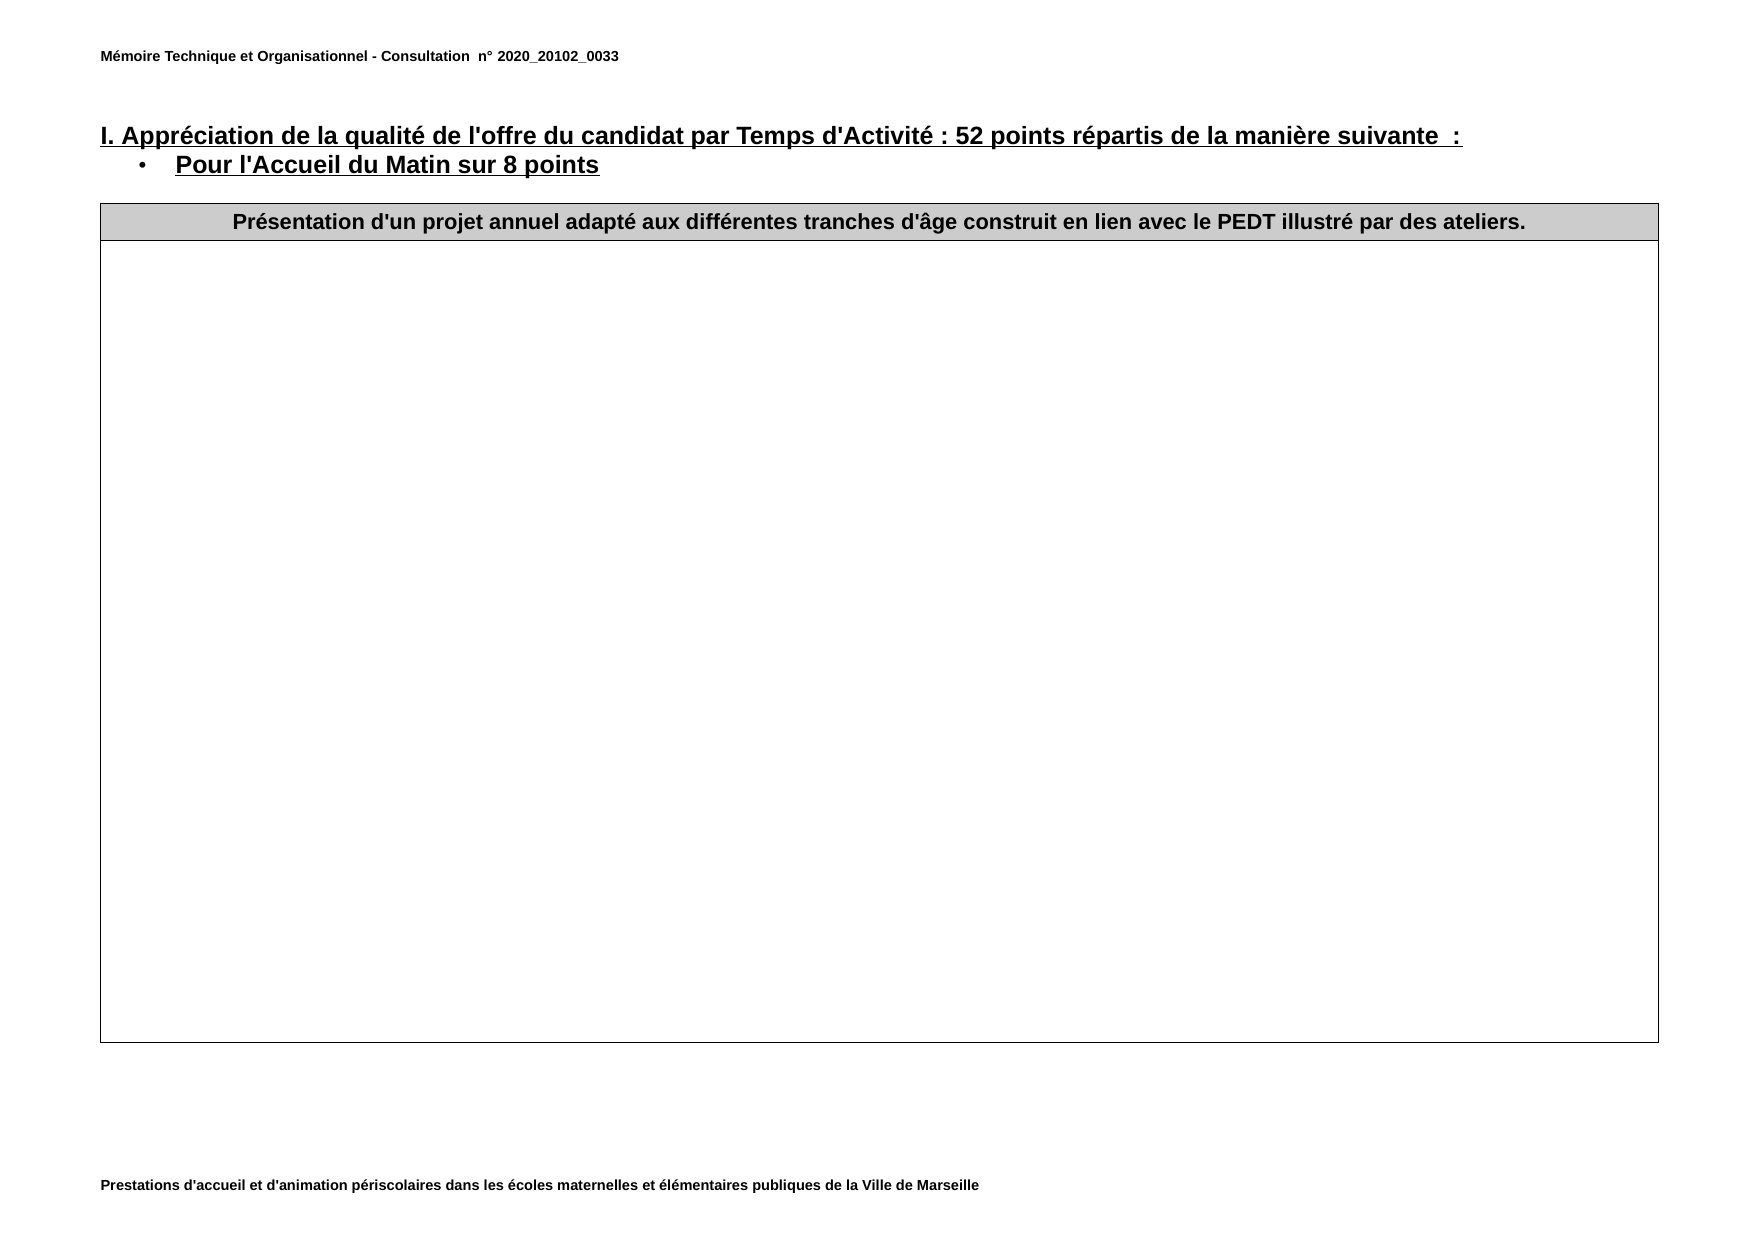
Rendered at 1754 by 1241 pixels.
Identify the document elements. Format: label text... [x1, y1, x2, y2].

list Pour l'Accueil du Matin sur 8 points [138, 150, 1653, 179]
text I. Appréciation de la qualité de l'offre du candidat par Temps d'Activité : 52 points répartis de la manière suivante : [100, 121, 1653, 150]
table_header Présentation d'un projet annuel adapté aux différentes tranches d'âge construit en lien avec le PEDT illustré par des ateliers. [101, 204, 1658, 240]
table_cell [101, 241, 1658, 1042]
